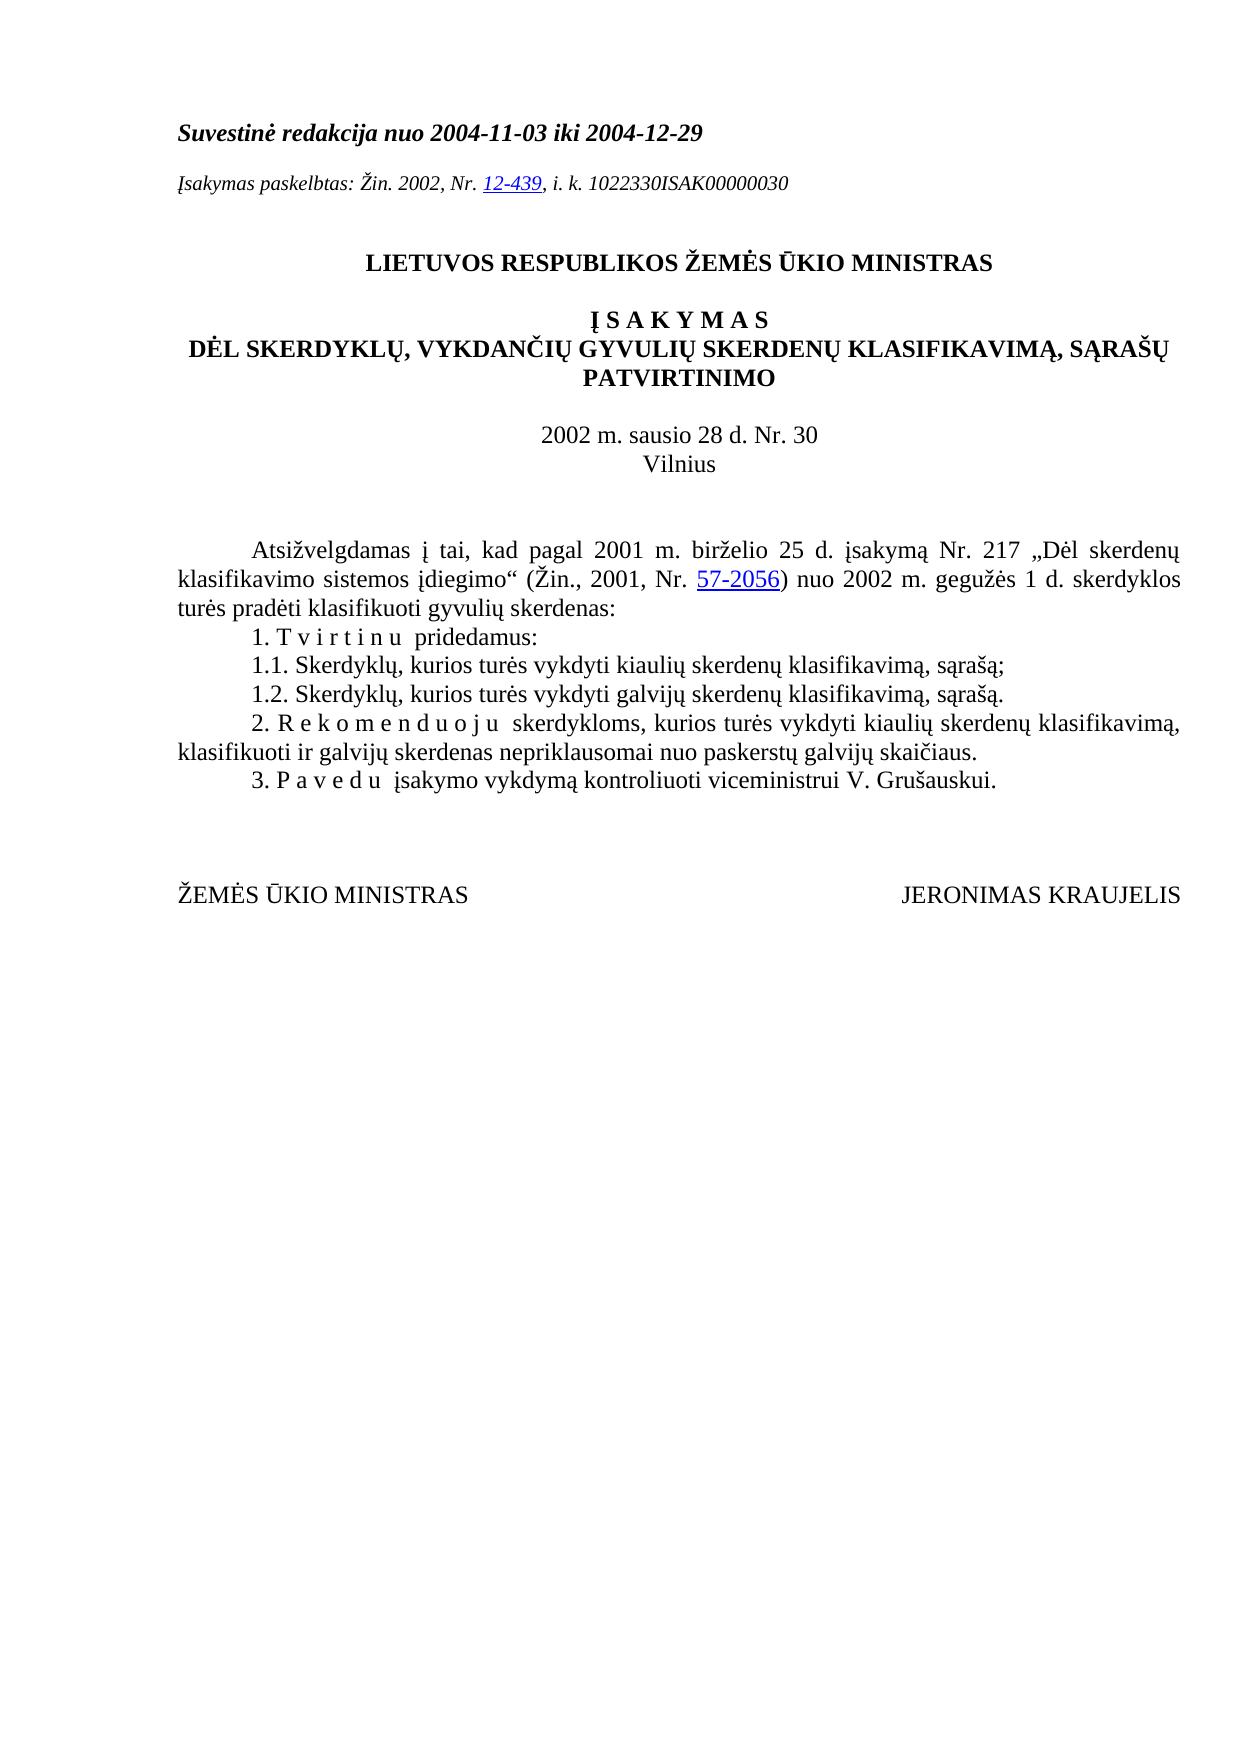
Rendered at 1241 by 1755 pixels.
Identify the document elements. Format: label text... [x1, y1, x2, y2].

text 2002 m. sausio 28 d. Nr. 30 [177, 420, 1181, 449]
text 1.2. Skerdyklų, kurios turės vykdyti galvijų skerdenų klasifikavimą, sąrašą. [177, 679, 1181, 708]
text Suvestinė redakcija nuo 2004-11-03 iki 2004-12-29 [177, 118, 1181, 147]
text DĖL SKERDYKLŲ, VYKDANČIŲ GYVULIŲ SKERDENŲ KLASIFIKAVIMĄ, SĄRAŠŲ PATVIRTINIMO [177, 334, 1181, 392]
text Atsižvelgdamas į tai, kad pagal 2001 m. birželio 25 d. įsakymą Nr. 217 „Dėl skerdenų klasifikavimo sistemos įdiegimo“ (Žin., 2001, Nr. 57-2056) nuo 2002 m. gegužės 1 d. skerdyklos turės pradėti klasifikuoti gyvulių skerdenas: [177, 535, 1181, 622]
text ŽEMĖS ŪKIO MINISTRAS JERONIMAS KRAUJELIS [177, 880, 1181, 909]
text 3. Pavedu įsakymo vykdymą kontroliuoti viceministrui V. Grušauskui. [177, 765, 1181, 794]
text 1. Tvirtinu pridedamus: [177, 622, 1181, 650]
text Įsakymas paskelbtas: Žin. 2002, Nr. 12-439, i. k. 1022330ISAK00000030 [177, 171, 1181, 195]
text 1.1. Skerdyklų, kurios turės vykdyti kiaulių skerdenų klasifikavimą, sąrašą; [177, 650, 1181, 679]
text LIETUVOS RESPUBLIKOS ŽEMĖS ŪKIO MINISTRAS [177, 248, 1181, 277]
text Į S A K Y M A S [177, 305, 1181, 334]
text 2. Rekomenduoju skerdykloms, kurios turės vykdyti kiaulių skerdenų klasifikavimą, klasifikuoti ir galvijų skerdenas nepriklausomai nuo paskerstų galvijų skaičiaus. [177, 708, 1181, 765]
text Vilnius [177, 449, 1181, 478]
